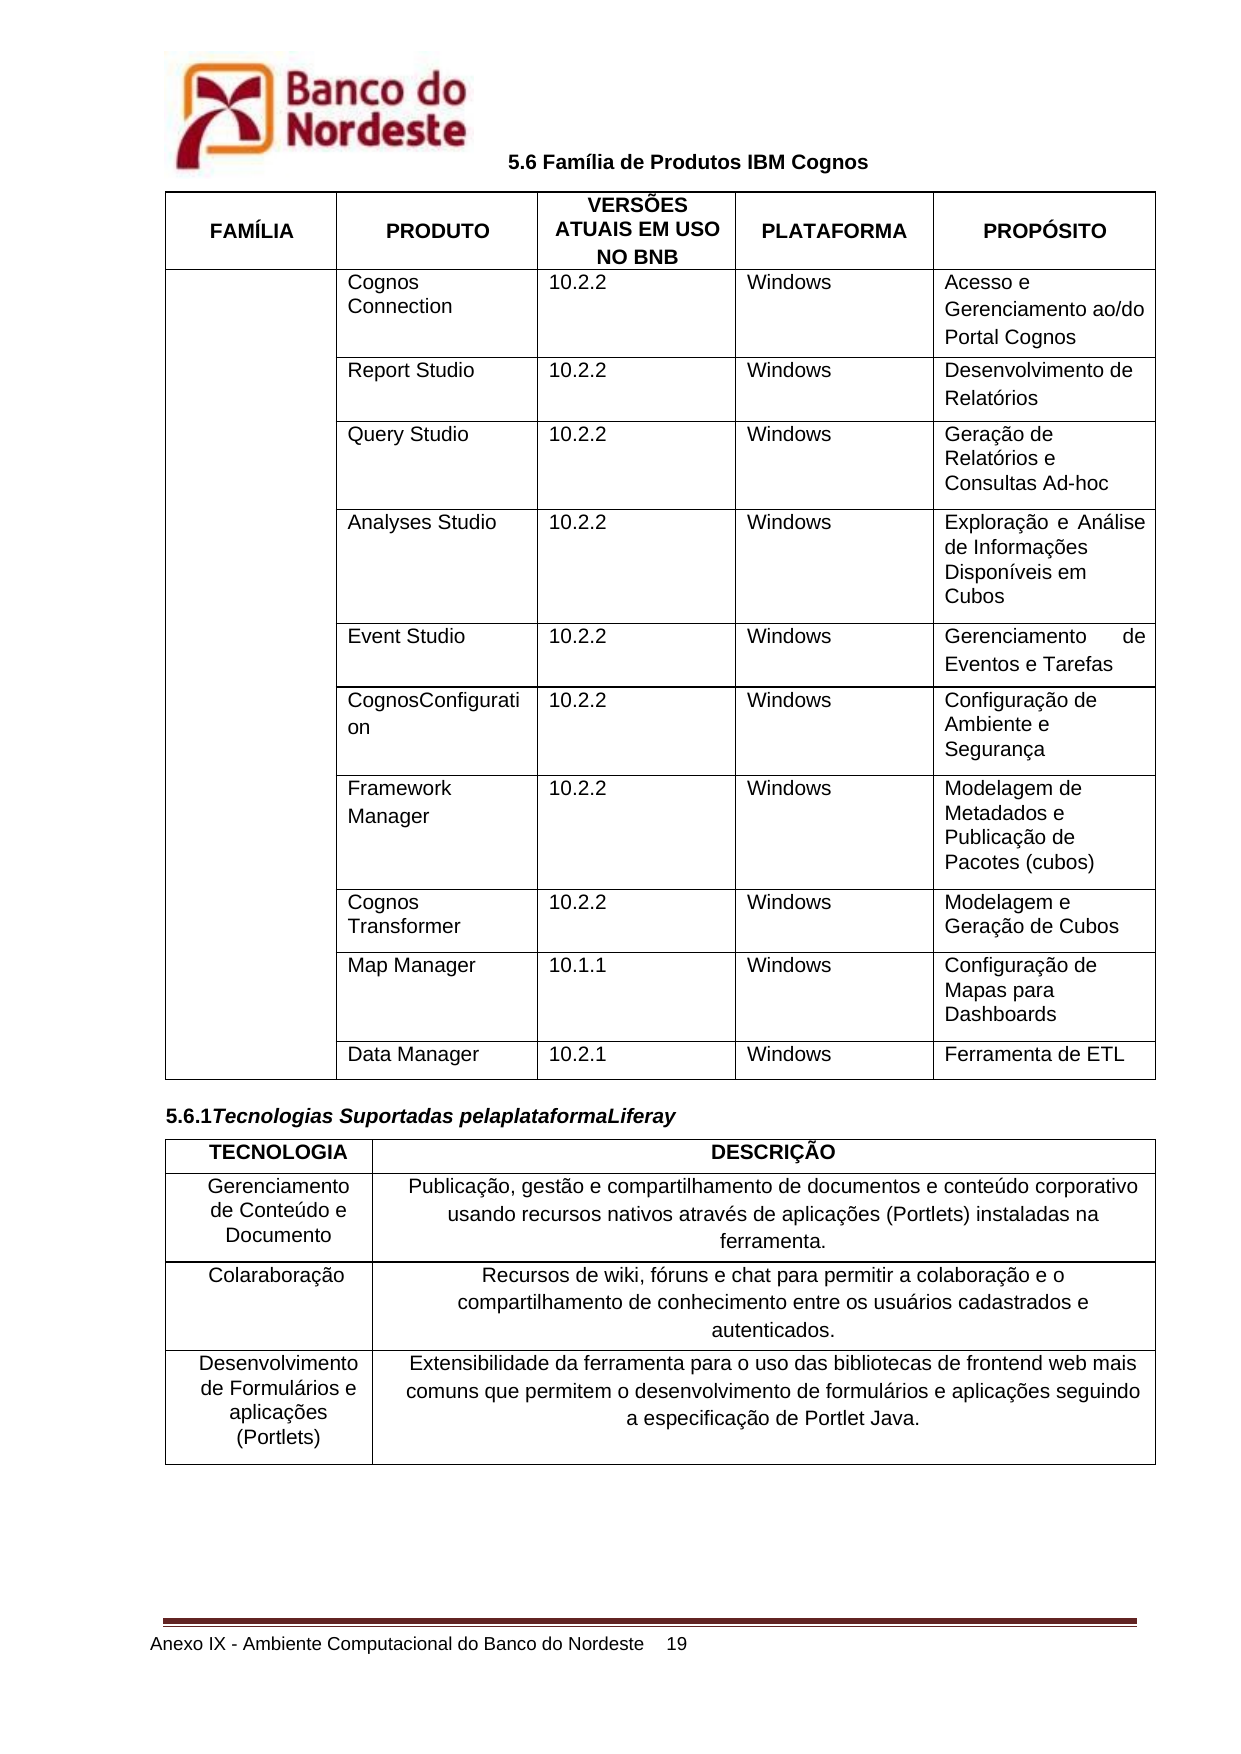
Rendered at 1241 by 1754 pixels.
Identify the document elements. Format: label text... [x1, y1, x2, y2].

table_cell Exploração e Análise de Informações Disponíveis em Cubos [934, 510, 1155, 623]
table_cell Windows [736, 270, 933, 357]
table_cell 10.1.1 [538, 953, 735, 1041]
table_cell Windows [736, 688, 933, 775]
table_cell 10.2.2 [538, 688, 735, 775]
table_header TECNOLOGIA [166, 1140, 372, 1173]
table_cell Windows [736, 422, 933, 509]
table_cell Windows [736, 890, 933, 952]
table_cell Framework Manager [337, 776, 537, 888]
table_cell 10.2.2 [538, 776, 735, 888]
table_cell Windows [736, 1042, 933, 1079]
table_cell Cognos Connection [337, 270, 537, 357]
table_header PLATAFORMA [736, 193, 933, 268]
table_header VERSÕES ATUAIS EM USO NO BNB [538, 193, 735, 268]
table_cell Gerenciamento de Eventos e Tarefas [934, 624, 1155, 686]
table_cell Windows [736, 953, 933, 1041]
table_cell Windows [736, 358, 933, 421]
picture [164, 51, 474, 179]
table_cell Query Studio [337, 422, 537, 509]
table_cell 10.2.2 [538, 510, 735, 623]
table_cell Extensibilidade da ferramenta para o uso das bibliotecas de frontend web mais comuns que permitem o desenvolvimento de formulários e aplicações seguindo a especificação de Portlet Java. [373, 1351, 1155, 1464]
table_cell Event Studio [337, 624, 537, 686]
table_cell Analyses Studio [337, 510, 537, 623]
table_cell Windows [736, 776, 933, 888]
table_cell Desenvolvimento de Relatórios [934, 358, 1155, 421]
table_cell Geração de Relatórios e Consultas Ad-hoc [934, 422, 1155, 509]
table_cell Publicação, gestão e compartilhamento de documentos e conteúdo corporativo usando recursos nativos através de aplicações (Portlets) instaladas na ferramenta. [373, 1174, 1155, 1261]
table_cell Colaraboração [166, 1263, 372, 1350]
table_cell Windows [736, 624, 933, 686]
table_cell Windows [736, 510, 933, 623]
table_header FAMÍLIA [166, 193, 336, 268]
table_cell Map Manager [337, 953, 537, 1041]
table_cell 10.2.2 [538, 270, 735, 357]
table_cell Desenvolvimento de Formulários e aplicações (Portlets) [166, 1351, 372, 1464]
table_cell Configuração de Mapas para Dashboards [934, 953, 1155, 1041]
table_cell Data Manager [337, 1042, 537, 1079]
table_cell Ferramenta de ETL [934, 1042, 1155, 1079]
table_cell 10.2.2 [538, 358, 735, 421]
table_cell Modelagem de Metadados e Publicação de Pacotes (cubos) [934, 776, 1155, 888]
table_cell 10.2.2 [538, 890, 735, 952]
table_cell CognosConfigurati on [337, 688, 537, 775]
table_header PROPÓSITO [934, 193, 1155, 268]
table_cell Modelagem e Geração de Cubos [934, 890, 1155, 952]
table_header PRODUTO [337, 193, 537, 268]
table_cell Configuração de Ambiente e Segurança [934, 688, 1155, 775]
table_cell 10.2.1 [538, 1042, 735, 1079]
table_cell [166, 270, 336, 1079]
table_cell Report Studio [337, 358, 537, 421]
table_cell 10.2.2 [538, 624, 735, 686]
table_cell Recursos de wiki, fóruns e chat para permitir a colaboração e o compartilhamento de conhecimento entre os usuários cadastrados e autenticados. [373, 1263, 1155, 1350]
subtitle 5.6 Família de Produtos IBM Cognos [166, 150, 1170, 174]
table_cell 10.2.2 [538, 422, 735, 509]
subtitle 5.6.1Tecnologias Suportadas pelaplataformaLiferay [166, 1104, 1170, 1128]
table_cell Gerenciamento de Conteúdo e Documento [166, 1174, 372, 1261]
table_header DESCRIÇÃO [373, 1140, 1155, 1173]
table_cell Acesso e Gerenciamento ao/do Portal Cognos [934, 270, 1155, 357]
table_cell Cognos Transformer [337, 890, 537, 952]
